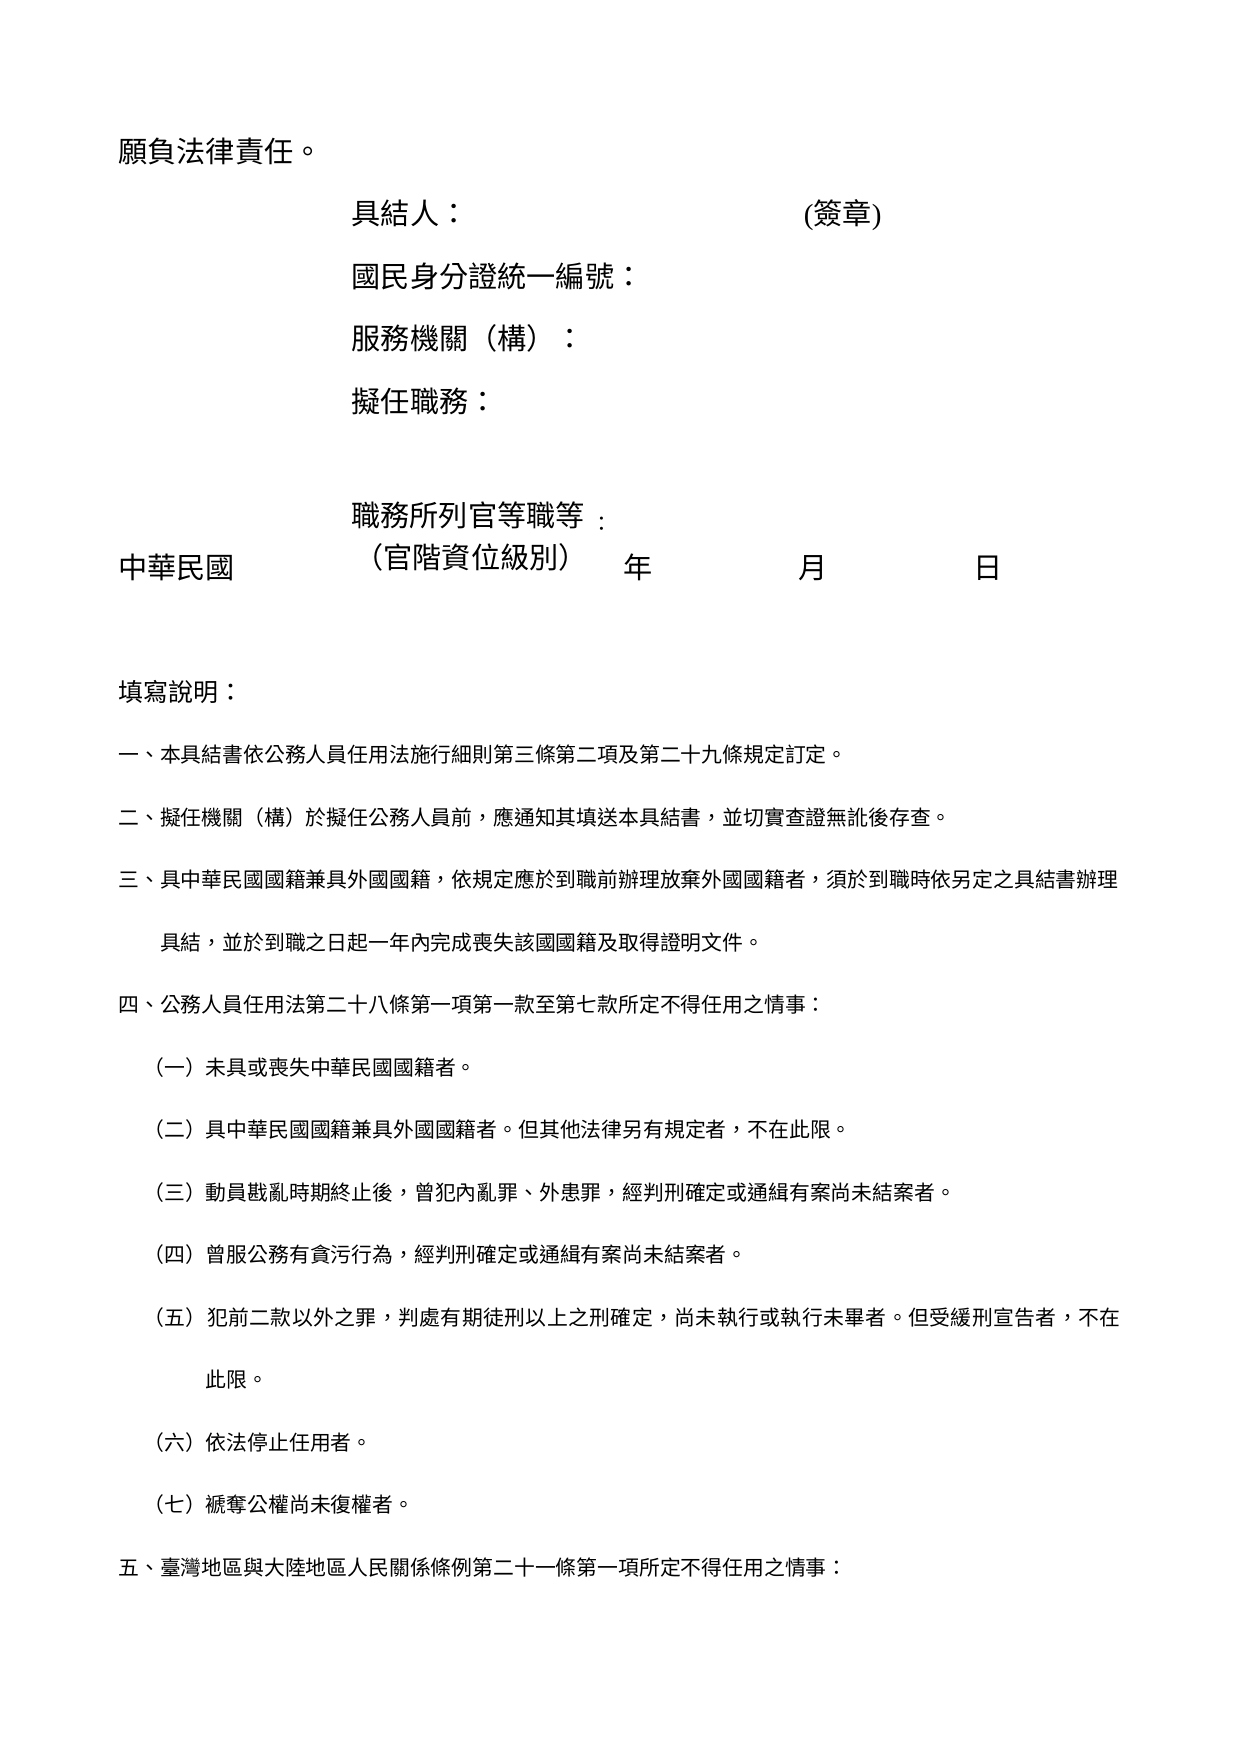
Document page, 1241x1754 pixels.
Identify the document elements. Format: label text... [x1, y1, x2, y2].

text （二）具中華民國國籍兼具外國國籍者。但其他法律另有規定者，不在此限。 [143, 1087, 1122, 1149]
text 二、擬任機關（構）於擬任公務人員前，應通知其填送本具結書，並切實查證無訛後存查。 [118, 774, 1122, 837]
text 本人具結確無公務人員任用法第二十八條第一項第一款至第七款及臺灣地區與大陸地區人民關係條例第二十一條第一項所定不得任用之情事，如有不實，願負法律責任。 [118, 108, 1122, 170]
text 中華民國 年 月 日 [118, 545, 1122, 587]
text （一）未具或喪失中華民國國籍者。 [143, 1024, 1122, 1087]
text 具結人： (簽章) [118, 170, 1122, 233]
text 三、具中華民國國籍兼具外國國籍，依規定應於到職前辦理放棄外國國籍者，須於到職時依另定之具結書辦理具結，並於到職之日起一年內完成喪失該國國籍及取得證明文件。 [118, 837, 1122, 962]
text （五）犯前二款以外之罪，判處有期徒刑以上之刑確定，尚未執行或執行未畢者。但受緩刑宣告者，不在此限。 [143, 1274, 1122, 1399]
text 國民身分證統一編號： [118, 233, 1122, 295]
text 填寫說明： [118, 649, 1122, 712]
text 五、臺灣地區與大陸地區人民關係條例第二十一條第一項所定不得任用之情事： [118, 1524, 1122, 1587]
text （四）曾服公務有貪污行為，經判刑確定或通緝有案尚未結案者。 [143, 1212, 1122, 1274]
text （三）動員戡亂時期終止後，曾犯內亂罪、外患罪，經判刑確定或通緝有案尚未結案者。 [143, 1149, 1122, 1212]
text 擬任職務： [118, 358, 1122, 420]
text 一、本具結書依公務人員任用法施行細則第三條第二項及第二十九條規定訂定。 [118, 712, 1122, 774]
text 四、公務人員任用法第二十八條第一項第一款至第七款所定不得任用之情事： [118, 962, 1122, 1024]
text （七）褫奪公權尚未復權者。 [143, 1462, 1122, 1524]
text 服務機關（構）： [118, 295, 1122, 358]
text （六）依法停止任用者。 [143, 1399, 1122, 1462]
